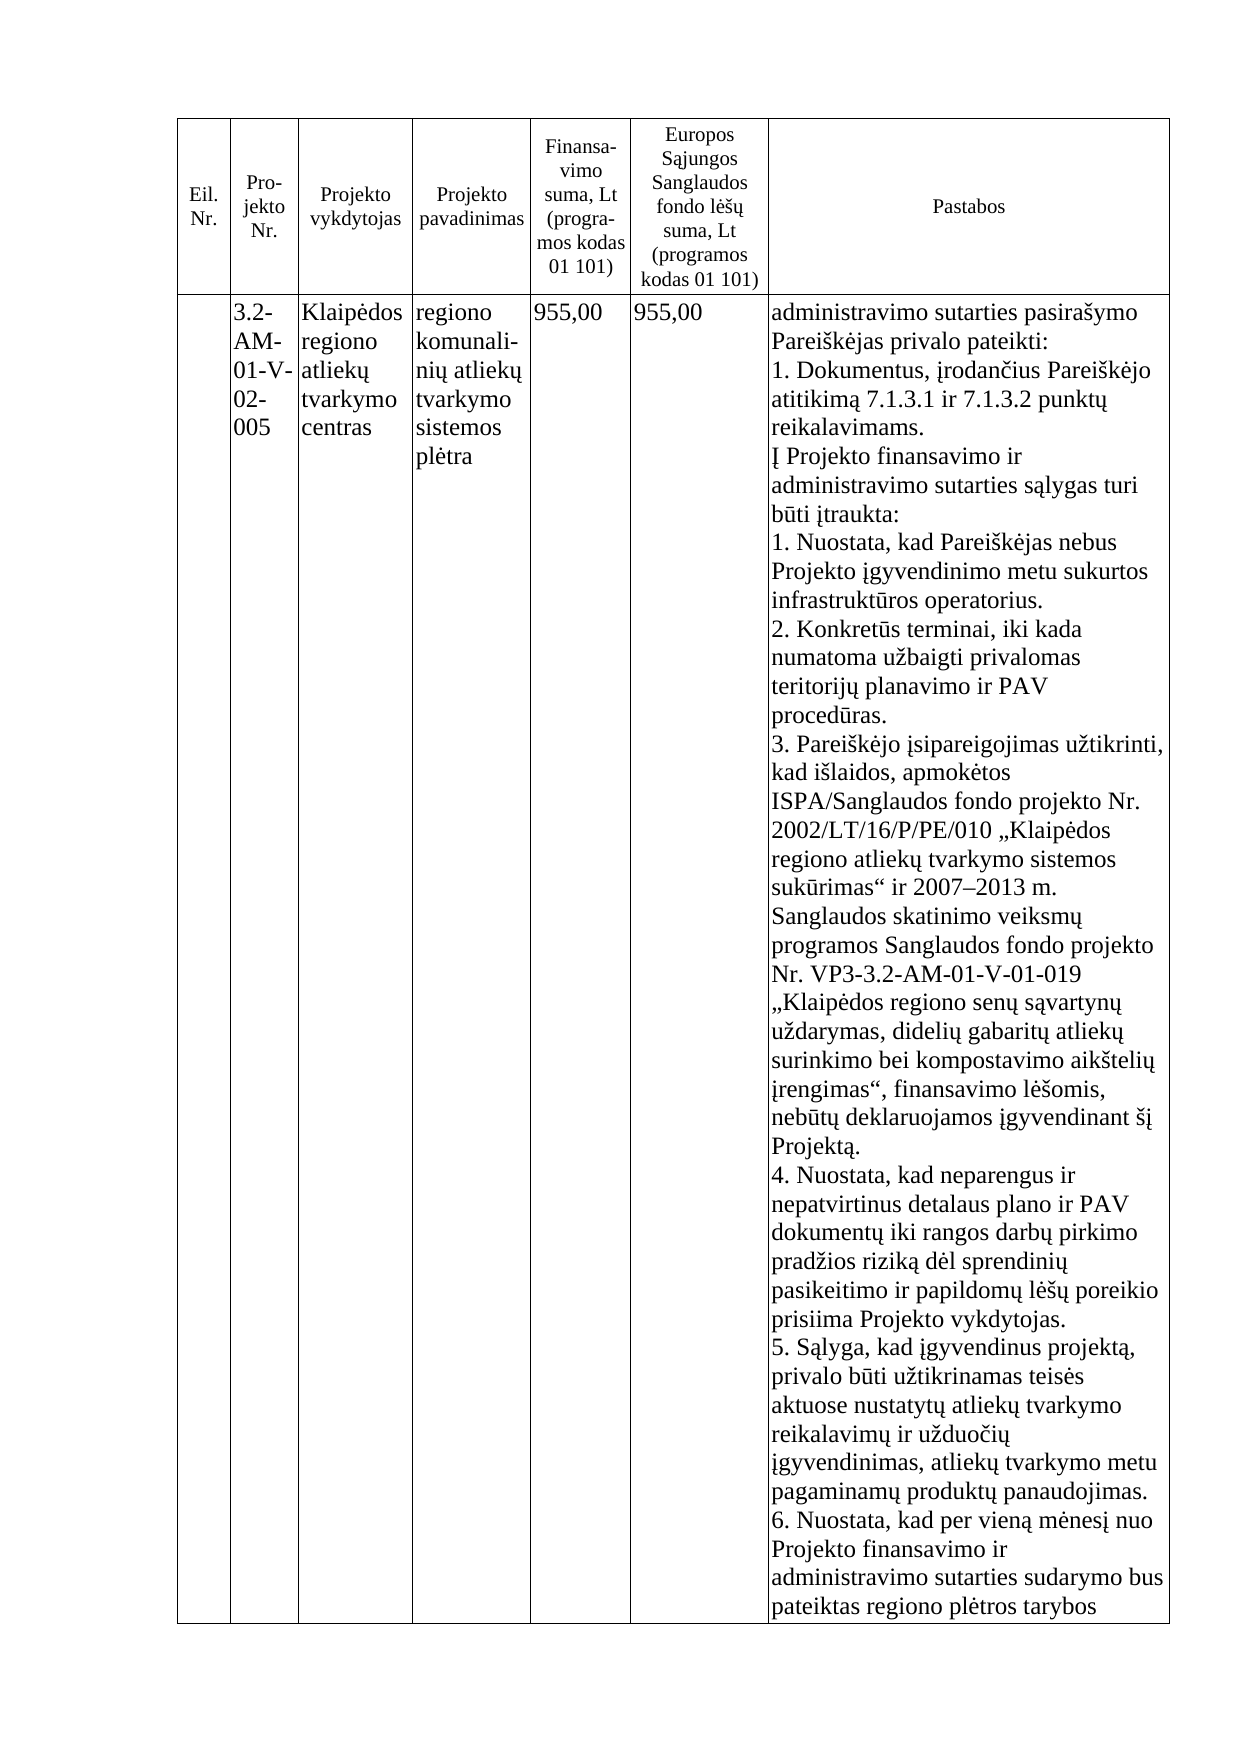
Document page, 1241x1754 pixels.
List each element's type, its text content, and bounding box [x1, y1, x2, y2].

table_header Eil. Nr. [178, 119, 230, 293]
table_header Pro-jekto Nr. [231, 119, 298, 293]
table_cell [178, 295, 230, 1623]
table_header Projekto pavadinimas [413, 119, 530, 293]
table_header Pastabos [769, 119, 1169, 293]
table_cell 955,00 [531, 295, 630, 1623]
table_cell Klaipėdos regiono atliekų tvarkymo centras [299, 295, 412, 1623]
table_cell administravimo sutarties pasirašymo Pareiškėjas privalo pateikti: 1. Dokumentus, įrodančius Pareiškėjo atitikimą 7.1.3.1 ir 7.1.3.2 punktų reikalavimams. Į Projekto finansavimo ir administravimo sutarties sąlygas turi būti įtraukta: 1. Nuostata, kad Pareiškėjas nebus Projekto įgyvendinimo metu sukurtos infrastruktūros operatorius. 2. Konkretūs terminai, iki kada numatoma užbaigti privalomas teritorijų planavimo ir PAV procedūras. 3. Pareiškėjo įsipareigojimas užtikrinti, kad išlaidos, apmokėtos ISPA/Sanglaudos fondo projekto Nr. 2002/LT/16/P/PE/010 „Klaipėdos regiono atliekų tvarkymo sistemos sukūrimas“ ir 2007–2013 m. Sanglaudos skatinimo veiksmų programos Sanglaudos fondo projekto Nr. VP3-3.2-AM-01-V-01-019 „Klaipėdos regiono senų sąvartynų uždarymas, didelių gabaritų atliekų surinkimo bei kompostavimo aikštelių įrengimas“, finansavimo lėšomis, nebūtų deklaruojamos įgyvendinant šį Projektą. 4. Nuostata, kad neparengus ir nepatvirtinus detalaus plano ir PAV dokumentų iki rangos darbų pirkimo pradžios riziką dėl sprendinių pasikeitimo ir papildomų lėšų poreikio prisiima Projekto vykdytojas. 5. Sąlyga, kad įgyvendinus projektą, privalo būti užtikrinamas teisės aktuose nustatytų atliekų tvarkymo reikalavimų ir užduočių įgyvendinimas, atliekų tvarkymo metu pagaminamų produktų panaudojimas. 6. Nuostata, kad per vieną mėnesį nuo Projekto finansavimo ir administravimo sutarties sudarymo bus pateiktas regiono plėtros tarybos [769, 295, 1169, 1623]
table_cell 955,00 [631, 295, 768, 1623]
table_cell 3.2-AM-01-V-02-005 [231, 295, 298, 1623]
table_header Projekto vykdytojas [299, 119, 412, 293]
table_header Finansa-vimo suma, Lt (progra-mos kodas 01 101) [531, 119, 630, 293]
table_header Europos Sąjungos Sanglaudos fondo lėšų suma, Lt (programos kodas 01 101) [631, 119, 768, 293]
table_cell regiono komunali-nių atliekų tvarkymo sistemos plėtra [413, 295, 530, 1623]
